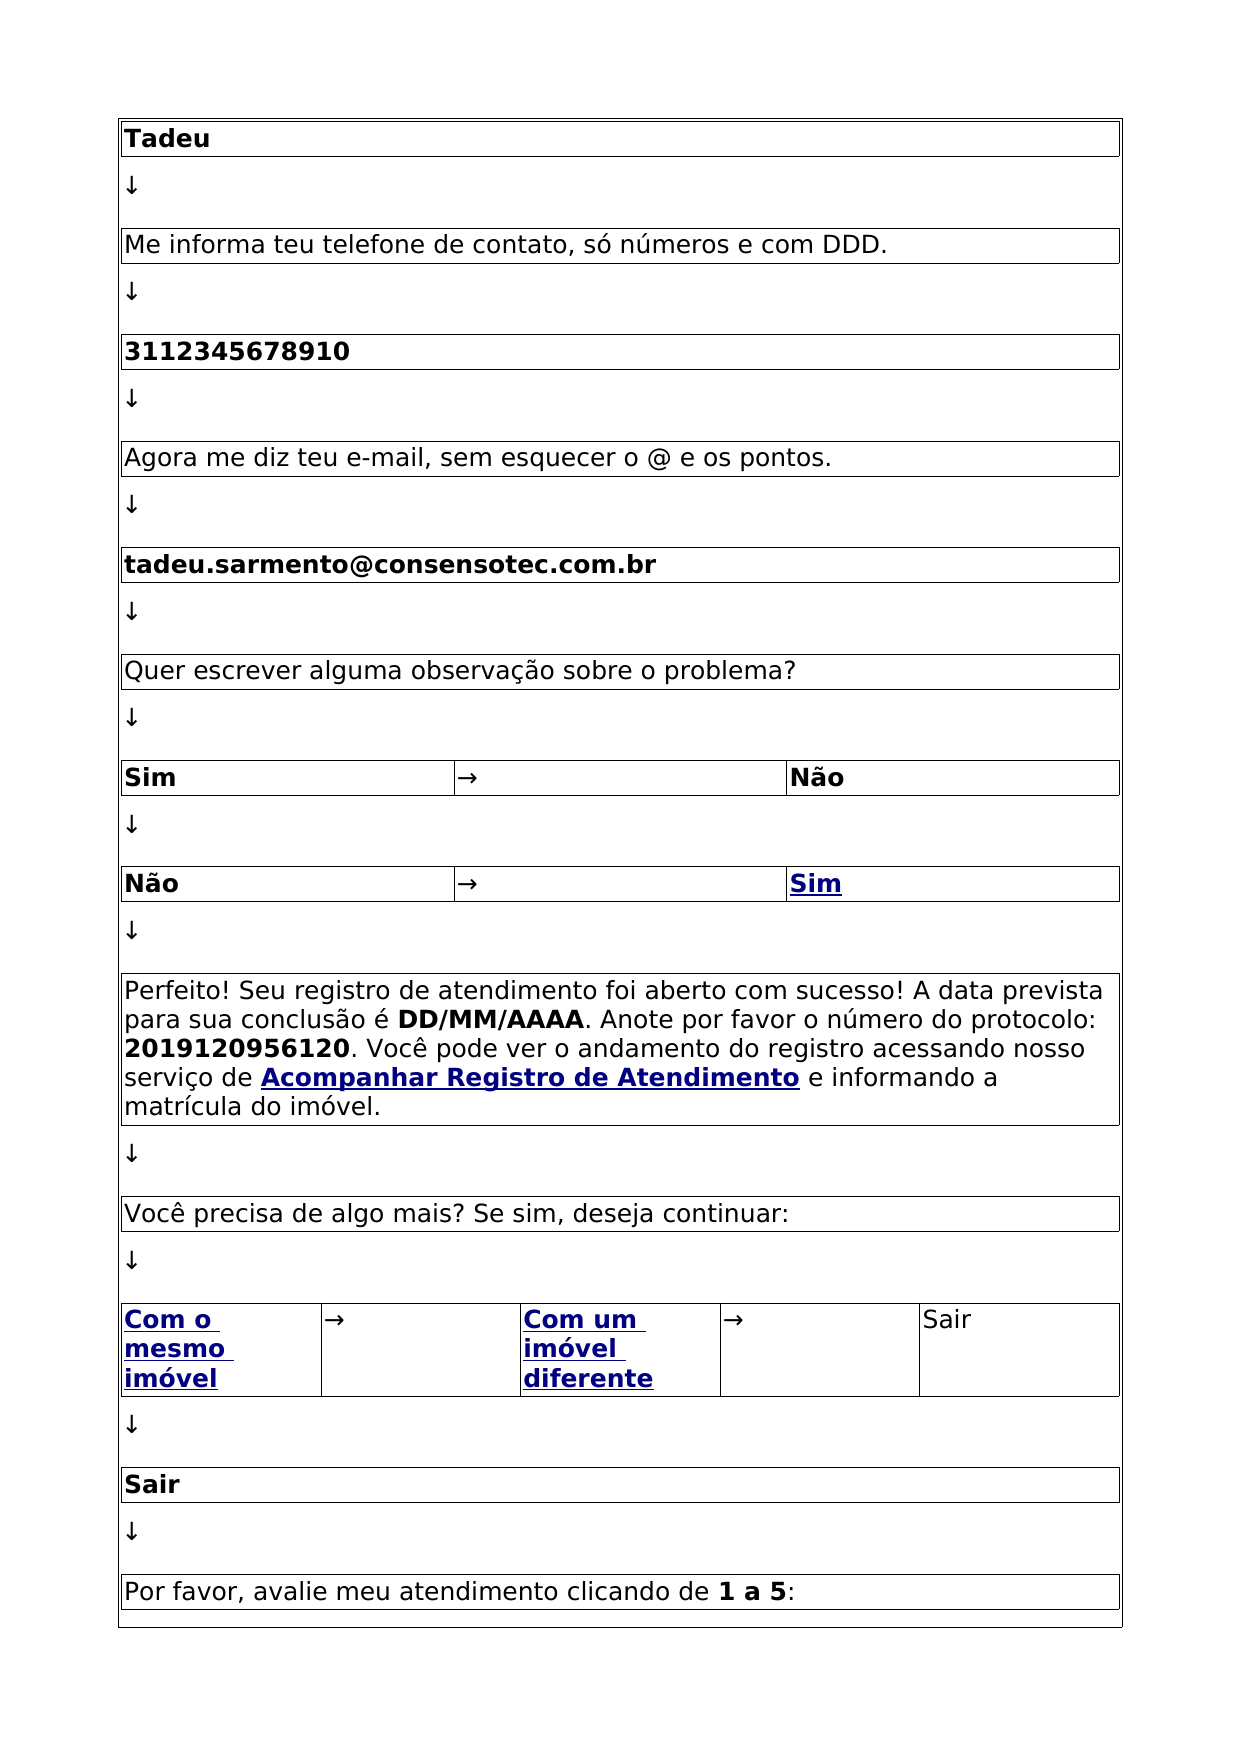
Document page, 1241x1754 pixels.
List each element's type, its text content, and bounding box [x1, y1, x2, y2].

table_header Com um imóvel diferente [521, 1304, 720, 1396]
table_header → [322, 1304, 520, 1396]
table_header Tadeu [122, 122, 1119, 156]
table_header tadeu.sarmento@consensotec.com.br [122, 548, 1119, 582]
table_header Você precisa de algo mais? Se sim, deseja continuar: [122, 1197, 1119, 1231]
table_header Perfeito! Seu registro de atendimento foi aberto com sucesso! A data prevista para sua conclusão é DD/MM/AAAA. Anote por favor o número do protocolo: 2019120956120. Você pode ver o andamento do registro acessando nosso serviço de Acompanhar Registro de Atendimento e informando a matrícula do imóvel. [122, 974, 1119, 1124]
table_header Não [787, 761, 1119, 795]
table_header Não [122, 867, 454, 901]
table_header ↓ ↓ ↓ ↓ ↓ ↓ ↓ ↓ ↓ ↓ ↓ ↓ [119, 119, 1122, 1627]
table_header Quer escrever alguma observação sobre o problema? [122, 655, 1119, 688]
table_header Por favor, avalie meu atendimento clicando de 1 a 5: [122, 1575, 1119, 1609]
table_header → [721, 1304, 919, 1396]
table_header Agora me diz teu e-mail, sem esquecer o @ e os pontos. [122, 442, 1119, 476]
table_header 3112345678910 [122, 335, 1119, 369]
table_header Sim [122, 761, 454, 795]
table_header Sair [920, 1304, 1119, 1396]
table_header Sair [122, 1468, 1119, 1502]
table_header → [455, 867, 786, 901]
table_header Sim [787, 867, 1119, 901]
table_header → [455, 761, 786, 795]
table_header Me informa teu telefone de contato, só números e com DDD. [122, 229, 1119, 263]
table_header Com o mesmo imóvel [122, 1304, 321, 1396]
